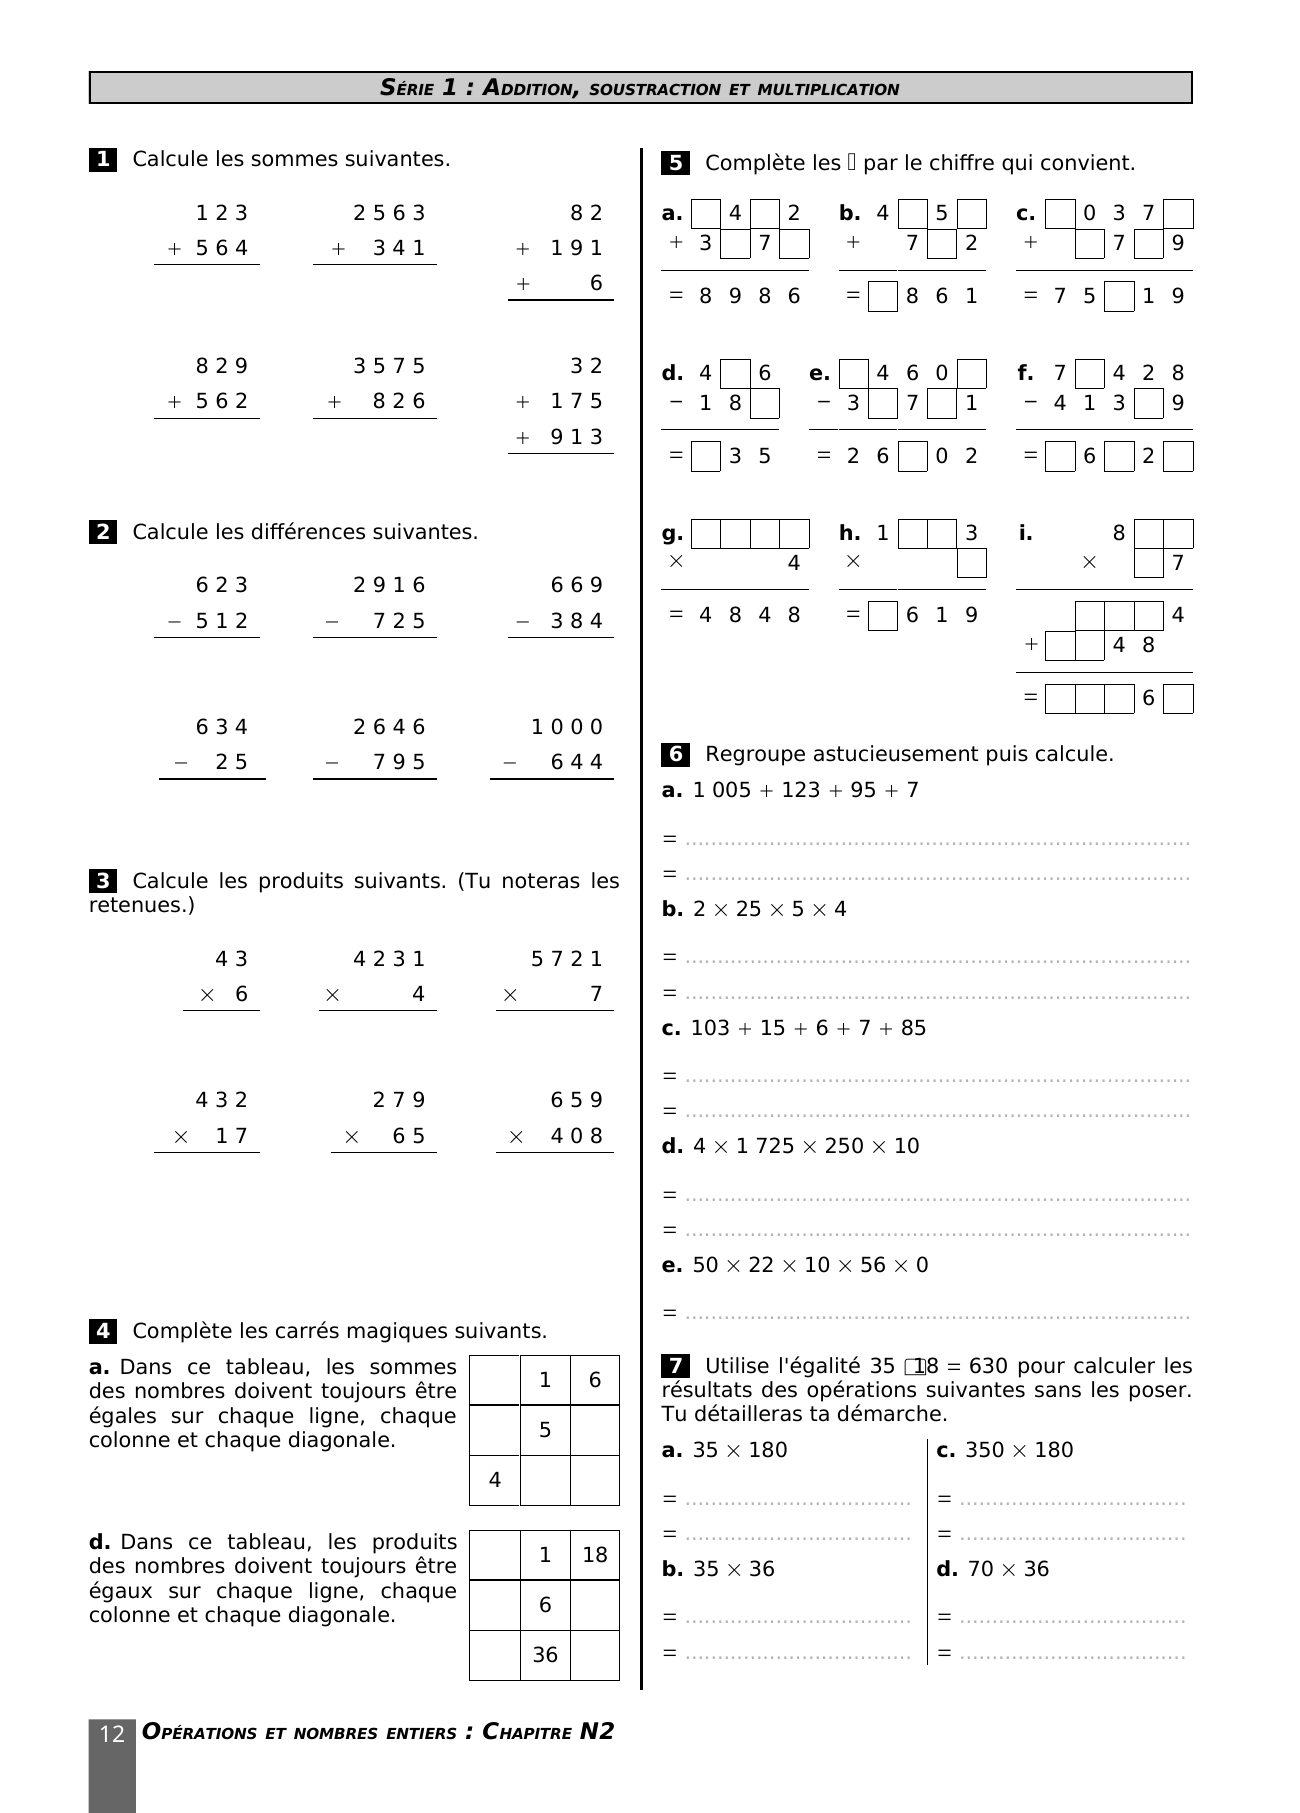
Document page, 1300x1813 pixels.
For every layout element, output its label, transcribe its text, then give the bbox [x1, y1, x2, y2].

table_cell [720, 578, 750, 589]
table_cell [1046, 442, 1075, 471]
table_cell [692, 442, 720, 471]
table_cell [809, 281, 838, 311]
table_header Dans ce tableau, les produits des nombres doivent toujours être égaux sur chaque ligne, chaque colonne et chaque diagonale. [89, 1530, 469, 1681]
table_header 1 [521, 1531, 570, 1579]
table_header [1076, 360, 1104, 388]
table_header 8 [1104, 519, 1134, 548]
table_cell [898, 418, 927, 429]
table_cell 4 [470, 1456, 519, 1505]
table_header 2 [780, 199, 809, 228]
table_cell [809, 418, 838, 429]
table_cell [750, 430, 779, 441]
table_cell [720, 590, 750, 601]
table_cell 4 [1105, 631, 1134, 660]
table_cell [1134, 271, 1163, 281]
table_cell [928, 389, 956, 418]
table_cell [1076, 631, 1104, 660]
table_header [661, 359, 691, 388]
table_header 6 2 3 − 5 1 2 [89, 556, 266, 698]
table_cell  [839, 281, 868, 311]
table_header [1016, 199, 1045, 228]
table_cell [571, 1631, 619, 1680]
table_cell [868, 271, 897, 281]
list Regroupe astucieusement puis calcule. [661, 742, 1193, 767]
table_cell [986, 229, 1016, 258]
table_cell [1016, 418, 1045, 429]
table_cell [661, 672, 691, 683]
table_cell [986, 660, 1016, 672]
table_cell [780, 388, 809, 418]
table_cell 8 [1134, 631, 1163, 660]
table_cell [957, 631, 986, 660]
table_cell [899, 442, 927, 471]
table_header 5 7 2 1 × 7 [443, 930, 621, 1071]
table_cell [1163, 578, 1193, 589]
table_cell [1104, 258, 1134, 270]
table_cell 2 7 9 × 6 5 [266, 1071, 443, 1290]
table_cell [898, 430, 927, 441]
table_cell [869, 282, 897, 311]
table_cell  [1075, 548, 1104, 577]
table_cell [809, 548, 838, 577]
table_header 18 [571, 1531, 619, 1579]
table_cell [898, 258, 927, 270]
table_cell [927, 549, 957, 577]
table_cell [1104, 418, 1134, 429]
table_cell 6 [1135, 684, 1163, 713]
table_cell [691, 271, 720, 281]
table_cell [839, 578, 868, 589]
table_cell [1135, 230, 1163, 258]
table_header 0 [927, 359, 957, 388]
table_cell 8 [779, 601, 809, 631]
table_cell [750, 578, 779, 589]
table_header [751, 200, 779, 228]
table_cell – [809, 388, 838, 418]
table_cell [986, 672, 1016, 683]
table_cell 7 [751, 229, 779, 258]
table_cell [868, 631, 897, 660]
table_cell 7 [1105, 229, 1134, 258]
table_cell 6 [1076, 441, 1104, 471]
table_cell [750, 271, 779, 281]
table_cell [750, 549, 779, 577]
table_cell [1016, 660, 1045, 672]
table_cell  [1016, 684, 1045, 713]
table_cell [1163, 430, 1193, 441]
table_cell [1045, 590, 1075, 601]
list 35  180 [661, 1439, 918, 1463]
table_cell 4 3 2 × 1 7 [89, 1071, 266, 1290]
table_cell [986, 388, 1016, 418]
list = ...................................= ................................... [936, 1593, 1193, 1664]
table_cell [898, 672, 927, 683]
table_cell [1104, 548, 1134, 577]
table_cell [957, 590, 986, 601]
table_header [721, 360, 750, 388]
table_cell 5 [750, 441, 779, 471]
table_cell [986, 430, 1016, 441]
table_cell 0 [928, 441, 957, 471]
table_cell [1045, 271, 1075, 281]
table_cell  [661, 548, 691, 577]
list = ...................................= ................................... [936, 1475, 1193, 1546]
table_header [1016, 359, 1045, 388]
table_cell [1104, 578, 1134, 589]
table_cell 8 [720, 389, 750, 418]
table_cell [1046, 685, 1075, 713]
table_cell 5 [1075, 281, 1104, 311]
table_cell [869, 602, 897, 630]
table_cell 2 [1135, 441, 1163, 471]
table_cell [1163, 418, 1193, 429]
table_cell [986, 270, 1016, 281]
table_cell [779, 631, 809, 660]
table_header [1046, 200, 1075, 228]
list 1 005  123  95  7 [661, 778, 1193, 803]
table_cell [780, 230, 809, 258]
table_cell [839, 418, 868, 429]
table_cell [809, 430, 838, 441]
text = .............................................................................. [661, 850, 1193, 885]
table_cell [839, 590, 868, 601]
table_header 1 [521, 1356, 570, 1404]
table_cell 1 [1075, 389, 1104, 418]
list = .............................................................................. = .............................................................................. [661, 1052, 1193, 1123]
table_cell – [661, 388, 691, 418]
table_cell  [839, 229, 868, 258]
table_header [780, 520, 809, 548]
table_header [1075, 519, 1104, 548]
table_cell 1 0 0 0 − 6 4 4 [443, 698, 621, 840]
table_cell [751, 389, 779, 418]
table_cell [868, 684, 897, 713]
table_cell [868, 590, 897, 601]
table_cell [750, 660, 779, 672]
table_cell [691, 578, 720, 589]
table_cell [1134, 660, 1163, 672]
table_cell [986, 631, 1016, 660]
table_cell [986, 578, 1016, 589]
table_cell [1076, 602, 1104, 630]
table_cell [1104, 673, 1134, 683]
table_cell 4 [750, 601, 779, 631]
table_cell [839, 684, 868, 713]
table_cell [661, 418, 691, 429]
table_cell [1016, 271, 1045, 281]
table_cell [720, 660, 750, 672]
table_cell 8 [750, 281, 779, 311]
table_cell [720, 672, 750, 683]
table_cell [1135, 602, 1163, 630]
table_cell [809, 578, 838, 589]
table_cell [986, 441, 1016, 471]
table_cell [750, 684, 779, 713]
table_cell  [1016, 229, 1045, 258]
table_header [987, 199, 1016, 228]
table_cell [986, 589, 1016, 601]
table_cell [1075, 259, 1104, 270]
table_header [958, 200, 986, 228]
table_cell [1163, 631, 1193, 660]
table_cell 8 [720, 601, 750, 631]
table_cell [661, 660, 691, 672]
table_cell [927, 578, 957, 589]
list 2 × 25 × 5 × 4 [661, 897, 1193, 921]
table_cell – [1016, 388, 1045, 418]
table_cell [1163, 673, 1193, 683]
table_cell [571, 1456, 619, 1505]
table_header 6 6 9 − 3 8 4 [443, 556, 621, 698]
table_cell 3 [1104, 388, 1134, 418]
table_header 4 [1105, 359, 1134, 388]
table_cell [691, 684, 720, 713]
table_cell [957, 672, 986, 683]
table_cell 6 [779, 281, 809, 311]
table_cell [868, 229, 897, 258]
list = .............................................................................. = .............................................................................. [661, 1171, 1193, 1241]
table_cell  [839, 601, 868, 631]
table_header [1016, 519, 1045, 548]
table_cell [1075, 430, 1104, 441]
table_cell [1105, 442, 1134, 471]
table_cell [1135, 389, 1163, 418]
table_cell 8 [691, 281, 720, 311]
table_cell [1045, 578, 1075, 589]
table_cell 9 [1164, 229, 1193, 258]
table_cell [779, 660, 809, 672]
table_cell 9 [720, 281, 750, 311]
table_header 7 [1045, 359, 1075, 388]
table_cell [839, 271, 868, 281]
table_header [928, 520, 956, 548]
table_cell [1075, 271, 1104, 281]
table_cell [1134, 673, 1163, 683]
table_header [721, 520, 750, 548]
table_cell [691, 660, 720, 672]
text = .............................................................................. [661, 1289, 1193, 1324]
table_cell [869, 389, 897, 418]
table_header 5 [928, 199, 957, 228]
table_header [1135, 520, 1163, 548]
table_cell [1134, 590, 1163, 601]
table_header [839, 199, 868, 228]
table_cell [809, 672, 838, 683]
table_cell [750, 672, 779, 683]
table_cell 36 [521, 1631, 570, 1680]
table_header [692, 520, 720, 548]
table_header 4 [868, 199, 897, 228]
table_cell [809, 258, 838, 270]
table_cell [779, 430, 809, 441]
table_header [692, 200, 720, 228]
list 103  15  6  7  85 [661, 1016, 1193, 1040]
table_cell [898, 660, 927, 672]
table_cell 3 [691, 229, 720, 258]
table_cell [809, 601, 838, 631]
table_cell  [1016, 441, 1045, 471]
table_cell [1164, 685, 1193, 713]
table_cell [720, 259, 750, 270]
table_cell [691, 418, 720, 429]
table_cell [691, 672, 720, 683]
table_cell [661, 578, 691, 589]
table_cell [1045, 661, 1075, 672]
table_cell 4 [779, 549, 809, 577]
table_cell [571, 1581, 619, 1630]
table_cell [1104, 271, 1134, 281]
list 350  180 [936, 1439, 1193, 1463]
table_cell 8 2 9  5 6 2 [89, 337, 266, 491]
list 35  36 [661, 1557, 918, 1582]
table_cell [1134, 578, 1163, 589]
table_header 6 [898, 359, 927, 388]
table_cell [957, 418, 986, 429]
table_cell [1134, 430, 1163, 441]
table_cell [1045, 258, 1075, 270]
table_cell 9 [957, 601, 986, 631]
table_cell [1163, 660, 1193, 672]
table_cell 9 [1164, 388, 1193, 418]
table_cell 2 [839, 441, 868, 471]
table_cell 2 [957, 229, 986, 258]
table_cell [957, 660, 986, 672]
list Complète les carrés magiques suivants. [117, 1319, 620, 1344]
table_cell [927, 430, 957, 441]
table_cell [1134, 419, 1163, 429]
table_cell 1 [927, 601, 957, 631]
table_cell [779, 259, 809, 270]
table_cell [898, 684, 927, 713]
table_cell [898, 590, 927, 601]
table_header 2 9 1 6 − 7 2 5 [266, 556, 443, 698]
table_cell 4 [691, 601, 720, 631]
table_cell [1045, 601, 1075, 631]
list Calcule les produits suivants. (Tu noteras les retenues.) [88, 869, 620, 918]
table_cell [779, 672, 809, 683]
table_cell [779, 578, 809, 589]
table_cell [927, 259, 957, 270]
table_cell [691, 631, 720, 660]
table_cell [750, 419, 779, 429]
table_cell [1016, 601, 1045, 631]
table_cell [1016, 673, 1045, 683]
table_cell [868, 660, 897, 672]
table_header 7 [1134, 199, 1163, 228]
table_cell [898, 271, 927, 281]
table_cell [927, 419, 957, 429]
table_cell [1045, 673, 1075, 683]
table_cell [927, 590, 957, 601]
table_header [661, 519, 691, 548]
table_cell [957, 430, 986, 441]
table_header 2 5 6 3  3 4 1 [266, 184, 443, 337]
table_cell 1 [1135, 281, 1163, 311]
table_cell [661, 430, 691, 441]
table_header 1 2 3  5 6 4 [89, 184, 266, 337]
table_cell [721, 230, 750, 258]
table_cell 4 [1164, 601, 1193, 631]
table_cell [898, 631, 927, 660]
table_cell [720, 271, 750, 281]
table_header 4 [721, 199, 750, 228]
table_header 3 [1104, 199, 1134, 228]
table_header 2 [1134, 359, 1163, 388]
table_cell  [661, 229, 691, 258]
table_cell [1045, 548, 1075, 577]
table_header 6 [751, 359, 779, 388]
table_cell  [661, 601, 691, 631]
list Complète les  par le chiffre qui convient. [661, 148, 1193, 175]
table_cell  [661, 441, 691, 471]
table_cell [1135, 549, 1163, 577]
table_header [899, 520, 927, 548]
table_cell  [839, 548, 868, 577]
table_cell [720, 430, 750, 441]
table_cell [1104, 590, 1134, 601]
table_cell 4 [1045, 388, 1075, 418]
table_cell 3 5 7 5  8 2 6 [266, 337, 443, 491]
table_cell  [1016, 631, 1045, 660]
table_cell [750, 590, 779, 601]
table_cell 6 [927, 281, 957, 311]
table_header 4 3 × 6 [89, 930, 266, 1071]
table_cell [1016, 258, 1045, 270]
table_cell [809, 270, 838, 281]
table_header 8 2  1 9 1  6 [443, 184, 621, 337]
table_cell 7 [898, 388, 927, 418]
table_cell [691, 549, 720, 577]
list 4 × 1 725 × 250 × 10 [661, 1134, 1193, 1159]
table_cell [779, 684, 809, 713]
table_cell [1163, 590, 1193, 601]
table_cell [868, 578, 897, 589]
table_cell [1016, 578, 1045, 589]
table_cell [986, 281, 1016, 311]
table_cell 1 [957, 281, 986, 311]
table_cell [1046, 632, 1075, 660]
table_cell [720, 684, 750, 713]
table_header [809, 359, 838, 388]
table_cell [1045, 229, 1075, 258]
table_cell [1016, 548, 1045, 577]
table_cell [1075, 673, 1104, 683]
table_cell  [1016, 281, 1045, 311]
table_cell [957, 258, 986, 270]
table_cell 3 [839, 389, 868, 418]
table_header [470, 1356, 519, 1404]
list = ................................... [661, 1510, 918, 1546]
table_cell [691, 258, 720, 270]
list Utilise l'égalité 35  18 = 630 pour calculer les résultats des opérations suivantes sans les poser. Tu détailleras ta démarche. [661, 1354, 1193, 1427]
table_cell [839, 631, 868, 660]
table_cell 3 [721, 441, 750, 471]
table_header [751, 520, 779, 548]
table_header [810, 519, 838, 548]
table_cell [1105, 602, 1134, 630]
table_cell 7 [1045, 281, 1075, 311]
list 70  36 [936, 1557, 1193, 1582]
table_cell [521, 1456, 570, 1505]
table_cell [661, 684, 691, 713]
table_cell [839, 660, 868, 672]
table_header 0 [1076, 199, 1104, 228]
table_cell 1 [691, 388, 720, 418]
table_cell [809, 589, 838, 601]
table_cell [661, 271, 691, 281]
table_cell 5 [521, 1406, 570, 1455]
table_header Dans ce tableau, les sommes des nombres doivent toujours être égales sur chaque ligne, chaque colonne et chaque diagonale. [89, 1355, 469, 1506]
table_header [1164, 520, 1193, 548]
table_cell [470, 1631, 520, 1680]
table_cell [779, 418, 809, 429]
table_cell [898, 578, 927, 589]
table_header 6 [571, 1356, 619, 1404]
table_cell 8 [898, 281, 927, 311]
table_header [779, 359, 809, 388]
list 50 × 22 × 10 × 56 × 0 [661, 1253, 1193, 1277]
table_cell [720, 631, 750, 660]
table_header [809, 199, 838, 228]
table_cell [779, 590, 809, 601]
table_cell [898, 549, 927, 577]
table_cell [1076, 230, 1104, 258]
list = ..............................................................................= .............................................................................. [661, 933, 1193, 1004]
table_header 4 [869, 359, 897, 388]
list Calcule les différences suivantes. [117, 520, 620, 544]
table_cell [691, 430, 720, 441]
table_cell 7 [898, 229, 927, 258]
table_cell [571, 1406, 619, 1455]
table_cell [691, 590, 720, 601]
table_cell 1 [957, 389, 986, 418]
table_cell [868, 258, 897, 270]
table_cell [868, 548, 897, 577]
table_cell 2 [957, 441, 986, 471]
table_cell [1075, 661, 1104, 672]
table_cell [1075, 418, 1104, 429]
table_header [899, 200, 927, 228]
table_cell [810, 229, 838, 258]
table_header [1164, 200, 1193, 228]
table_header [986, 519, 1016, 548]
table_cell [928, 230, 956, 258]
table_cell [661, 258, 691, 270]
table_cell [957, 684, 986, 713]
table_cell 6 [868, 441, 897, 471]
table_cell [779, 441, 809, 471]
table_cell 9 [1163, 281, 1193, 311]
list Calcule les sommes suivantes. [117, 148, 620, 172]
table_cell [839, 672, 868, 683]
table_cell [1045, 418, 1075, 429]
table_cell [661, 590, 691, 601]
table_cell [809, 660, 838, 672]
table_cell [958, 549, 986, 577]
table_cell [1105, 282, 1134, 311]
table_cell [1104, 430, 1134, 441]
table_cell [809, 631, 838, 660]
table_cell [750, 631, 779, 660]
table_header [661, 199, 691, 228]
table_header [840, 360, 868, 388]
table_header 3 [957, 519, 986, 548]
table_cell [986, 418, 1016, 429]
table_cell [927, 684, 957, 713]
table_cell [720, 418, 750, 429]
table_cell [470, 1406, 519, 1455]
table_cell [750, 258, 779, 270]
list = .............................................................................. [661, 814, 1193, 850]
table_header [470, 1531, 520, 1579]
table_cell [1075, 590, 1104, 601]
table_header [1045, 519, 1075, 548]
table_cell [1105, 685, 1134, 713]
table_cell 6 [898, 601, 927, 631]
table_cell  [809, 441, 838, 471]
table_cell [957, 578, 986, 589]
table_header [839, 519, 868, 548]
table_cell [839, 258, 868, 270]
table_cell [868, 430, 897, 441]
table_cell  [661, 281, 691, 311]
table_cell 7 [1164, 549, 1193, 577]
table_cell [1104, 660, 1134, 672]
table_cell [661, 631, 691, 660]
table_cell [868, 419, 897, 429]
table_cell 2 6 4 6 − 7 9 5 [266, 698, 443, 840]
table_cell [779, 271, 809, 281]
table_cell 6 3 4 − 2 5 [89, 698, 266, 840]
list = ...................................= ................................... [661, 1593, 918, 1664]
table_header 4 [691, 359, 720, 388]
table_cell [720, 549, 750, 577]
table_cell [1045, 430, 1075, 441]
table_cell [986, 258, 1016, 270]
table_cell [1016, 430, 1045, 441]
table_cell [1076, 685, 1104, 713]
table_cell [809, 684, 838, 713]
table_cell [470, 1581, 520, 1630]
table_cell [1016, 590, 1045, 601]
table_cell 6 [521, 1581, 570, 1630]
list = ................................... [661, 1475, 918, 1510]
table_cell [987, 548, 1016, 577]
table_cell [1134, 259, 1163, 270]
table_cell [957, 271, 986, 281]
table_cell [1075, 578, 1104, 589]
table_cell [839, 430, 868, 441]
table_header 4 2 3 1 × 4 [266, 930, 443, 1071]
table_cell [927, 271, 957, 281]
table_header [987, 359, 1016, 388]
table_cell [986, 601, 1016, 631]
table_header [958, 360, 986, 388]
table_header 8 [1163, 359, 1193, 388]
table_header 1 [868, 519, 897, 548]
table_cell 6 5 9 × 4 0 8 [443, 1071, 621, 1290]
table_cell [1164, 442, 1193, 471]
table_cell 3 2  1 7 5  9 1 3 [443, 337, 621, 491]
table_cell [1163, 258, 1193, 270]
table_cell [868, 672, 897, 683]
table_cell [986, 684, 1016, 713]
table_cell [927, 672, 957, 683]
table_cell [1163, 271, 1193, 281]
table_cell [927, 631, 957, 660]
table_cell [927, 660, 957, 672]
